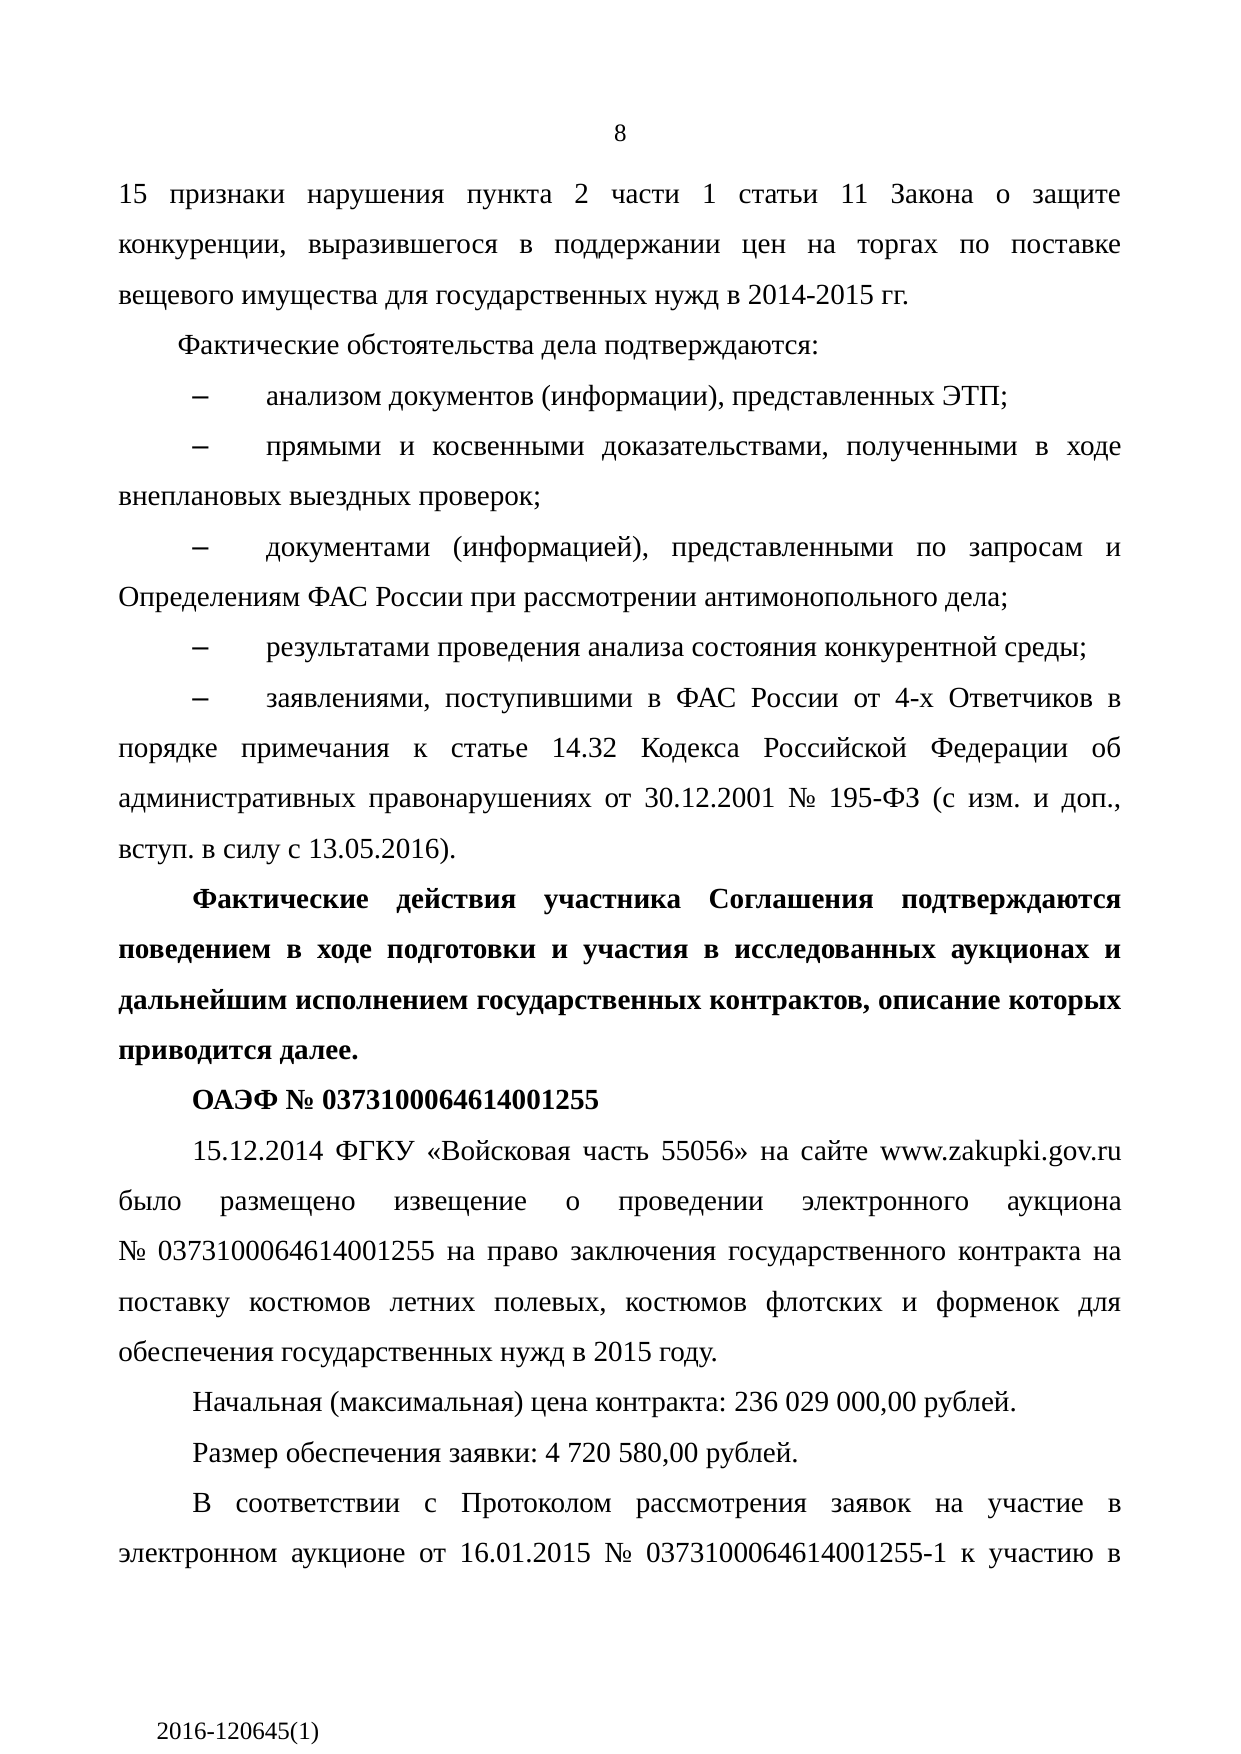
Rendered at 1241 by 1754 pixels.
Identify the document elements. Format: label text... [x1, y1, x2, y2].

text В соответствии с Протоколом рассмотрения заявок на участие в электронном аукционе от 16.01.2015 № 0373100064614001255-1 к участию в [118, 1485, 1122, 1569]
text 15 признаки нарушения пункта 2 части 1 статьи 11 Закона о защите конкуренции, выразившегося в поддержании цен на торгах по поставке вещевого имущества для государственных нужд в 2014-2015 гг. [118, 176, 1122, 311]
list документами (информацией), представленными по запросам и Определениям ФАС России при рассмотрении антимонопольного дела; [118, 529, 1122, 613]
text Размер обеспечения заявки: 4 720 580,00 рублей. [118, 1435, 1122, 1468]
text 15.12.2014 ФГКУ «Войсковая часть 55056» на сайте www.zakupki.gov.ru было размещено извещение о проведении электронного аукциона № 0373100064614001255 на право заключения государственного контракта на поставку костюмов летних полевых, костюмов флотских и форменок для обеспечения государственных нужд в 2015 году. [118, 1133, 1122, 1368]
text Фактические обстоятельства дела подтверждаются: [118, 327, 1122, 361]
list прямыми и косвенными доказательствами, полученными в ходе внеплановых выездных проверок; [118, 428, 1122, 512]
text ОАЭФ № 0373100064614001255 [118, 1082, 1122, 1116]
list результатами проведения анализа состояния конкурентной среды; [118, 629, 1122, 663]
text Фактические действия участника Соглашения подтверждаются поведением в ходе подготовки и участия в исследованных аукционах и дальнейшим исполнением государственных контрактов, описание которых приводится далее. [118, 881, 1122, 1066]
text Начальная (максимальная) цена контракта: 236 029 000,00 рублей. [118, 1384, 1122, 1418]
list заявлениями, поступившими в ФАС России от 4-х Ответчиков в порядке примечания к статье 14.32 Кодекса Российской Федерации об административных правонарушениях от 30.12.2001 № 195-ФЗ (с изм. и доп., вступ. в силу с 13.05.2016). [118, 680, 1122, 864]
list анализом документов (информации), представленных ЭТП; [118, 378, 1122, 411]
